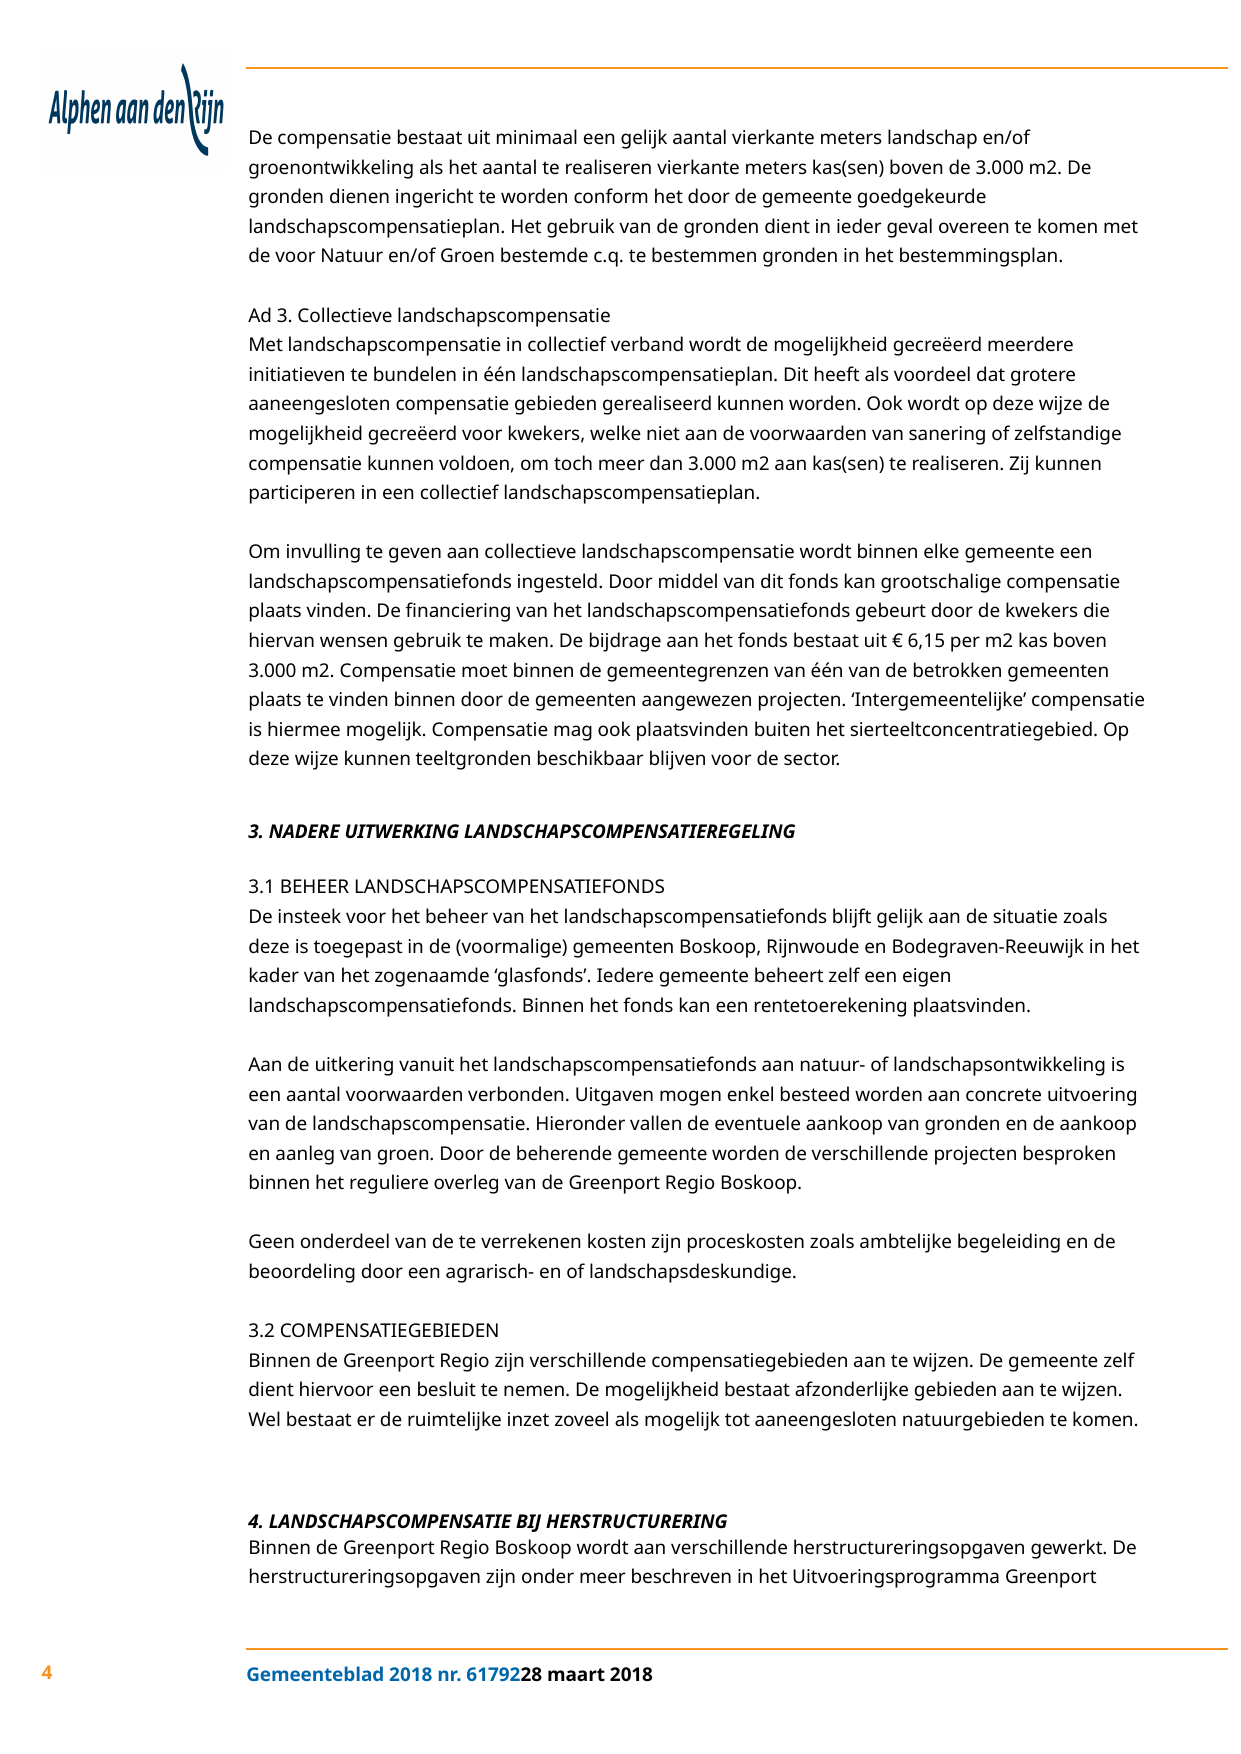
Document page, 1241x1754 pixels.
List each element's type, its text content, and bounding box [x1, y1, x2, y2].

text Ad 3. Collectieve landschapscompensatie [248, 302, 1152, 328]
picture [41, 47, 231, 172]
text Om invulling te geven aan collectieve landschapscompensatie wordt binnen elke gemeente een landschapscompensatiefonds ingesteld. Door middel van dit fonds kan grootschalige compensatie plaats vinden. De financiering van het landschapscompensatiefonds gebeurt door de kwekers die hiervan wensen gebruik te maken. De bijdrage aan het fonds bestaat uit € 6,15 per m2 kas boven 3.000 m2. Compensatie moet binnen de gemeentegrenzen van één van de betrokken gemeenten plaats te vinden binnen door de gemeenten aangewezen projecten. ‘Intergemeentelijke’ compensatie is hiermee mogelijk. Compensatie mag ook plaatsvinden buiten het sierteeltconcentratiegebied. Op deze wijze kunnen teeltgronden beschikbaar blijven voor de sector. [248, 538, 1152, 771]
text De insteek voor het beheer van het landschapscompensatiefonds blijft gelijk aan de situatie zoals deze is toegepast in de (voormalige) gemeenten Boskoop, Rijnwoude en Bodegraven-Reeuwijk in het kader van het zogenaamde ‘glasfonds’. Iedere gemeente beheert zelf een eigen landschapscompensatiefonds. Binnen het fonds kan een rentetoerekening plaatsvinden. [248, 903, 1152, 1018]
text 4. LANDSCHAPSCOMPENSATIE BIJ HERSTRUCTURERING [248, 1508, 1152, 1534]
text Binnen de Greenport Regio Boskoop wordt aan verschillende herstructureringsopgaven gewerkt. De herstructureringsopgaven zijn onder meer beschreven in het Uitvoeringsprogramma Greenport [248, 1534, 1152, 1589]
text 3.2 COMPENSATIEGEBIEDEN [248, 1317, 1152, 1343]
text Aan de uitkering vanuit het landschapscompensatiefonds aan natuur- of landschapsontwikkeling is een aantal voorwaarden verbonden. Uitgaven mogen enkel besteed worden aan concrete uitvoering van de landschapscompensatie. Hieronder vallen de eventuele aankoop van gronden en de aankoop en aanleg van groen. Door de beherende gemeente worden de verschillende projecten besproken binnen het reguliere overleg van de Greenport Regio Boskoop. [248, 1051, 1152, 1195]
text De compensatie bestaat uit minimaal een gelijk aantal vierkante meters landschap en/of groenontwikkeling als het aantal te realiseren vierkante meters kas(sen) boven de 3.000 m2. De gronden dienen ingericht te worden conform het door de gemeente goedgekeurde landschapscompensatieplan. Het gebruik van de gronden dient in ieder geval overeen te komen met de voor Natuur en/of Groen bestemde c.q. te bestemmen gronden in het bestemmingsplan. [248, 124, 1152, 268]
text 3. NADERE UITWERKING LANDSCHAPSCOMPENSATIEREGELING [248, 818, 1152, 844]
text Binnen de Greenport Regio zijn verschillende compensatiegebieden aan te wijzen. De gemeente zelf dient hiervoor een besluit te nemen. De mogelijkheid bestaat afzonderlijke gebieden aan te wijzen. Wel bestaat er de ruimtelijke inzet zoveel als mogelijk tot aaneengesloten natuurgebieden te komen. [248, 1347, 1152, 1432]
text Geen onderdeel van de te verrekenen kosten zijn proceskosten zoals ambtelijke begeleiding en de beoordeling door een agrarisch- en of landschapsdeskundige. [248, 1229, 1152, 1284]
text Met landschapscompensatie in collectief verband wordt de mogelijkheid gecreëerd meerdere initiatieven te bundelen in één landschapscompensatieplan. Dit heeft als voordeel dat grotere aaneengesloten compensatie gebieden gerealiseerd kunnen worden. Ook wordt op deze wijze de mogelijkheid gecreëerd voor kwekers, welke niet aan de voorwaarden van sanering of zelfstandige compensatie kunnen voldoen, om toch meer dan 3.000 m2 aan kas(sen) te realiseren. Zij kunnen participeren in een collectief landschapscompensatieplan. [248, 331, 1152, 505]
text 3.1 BEHEER LANDSCHAPSCOMPENSATIEFONDS [248, 874, 1152, 899]
